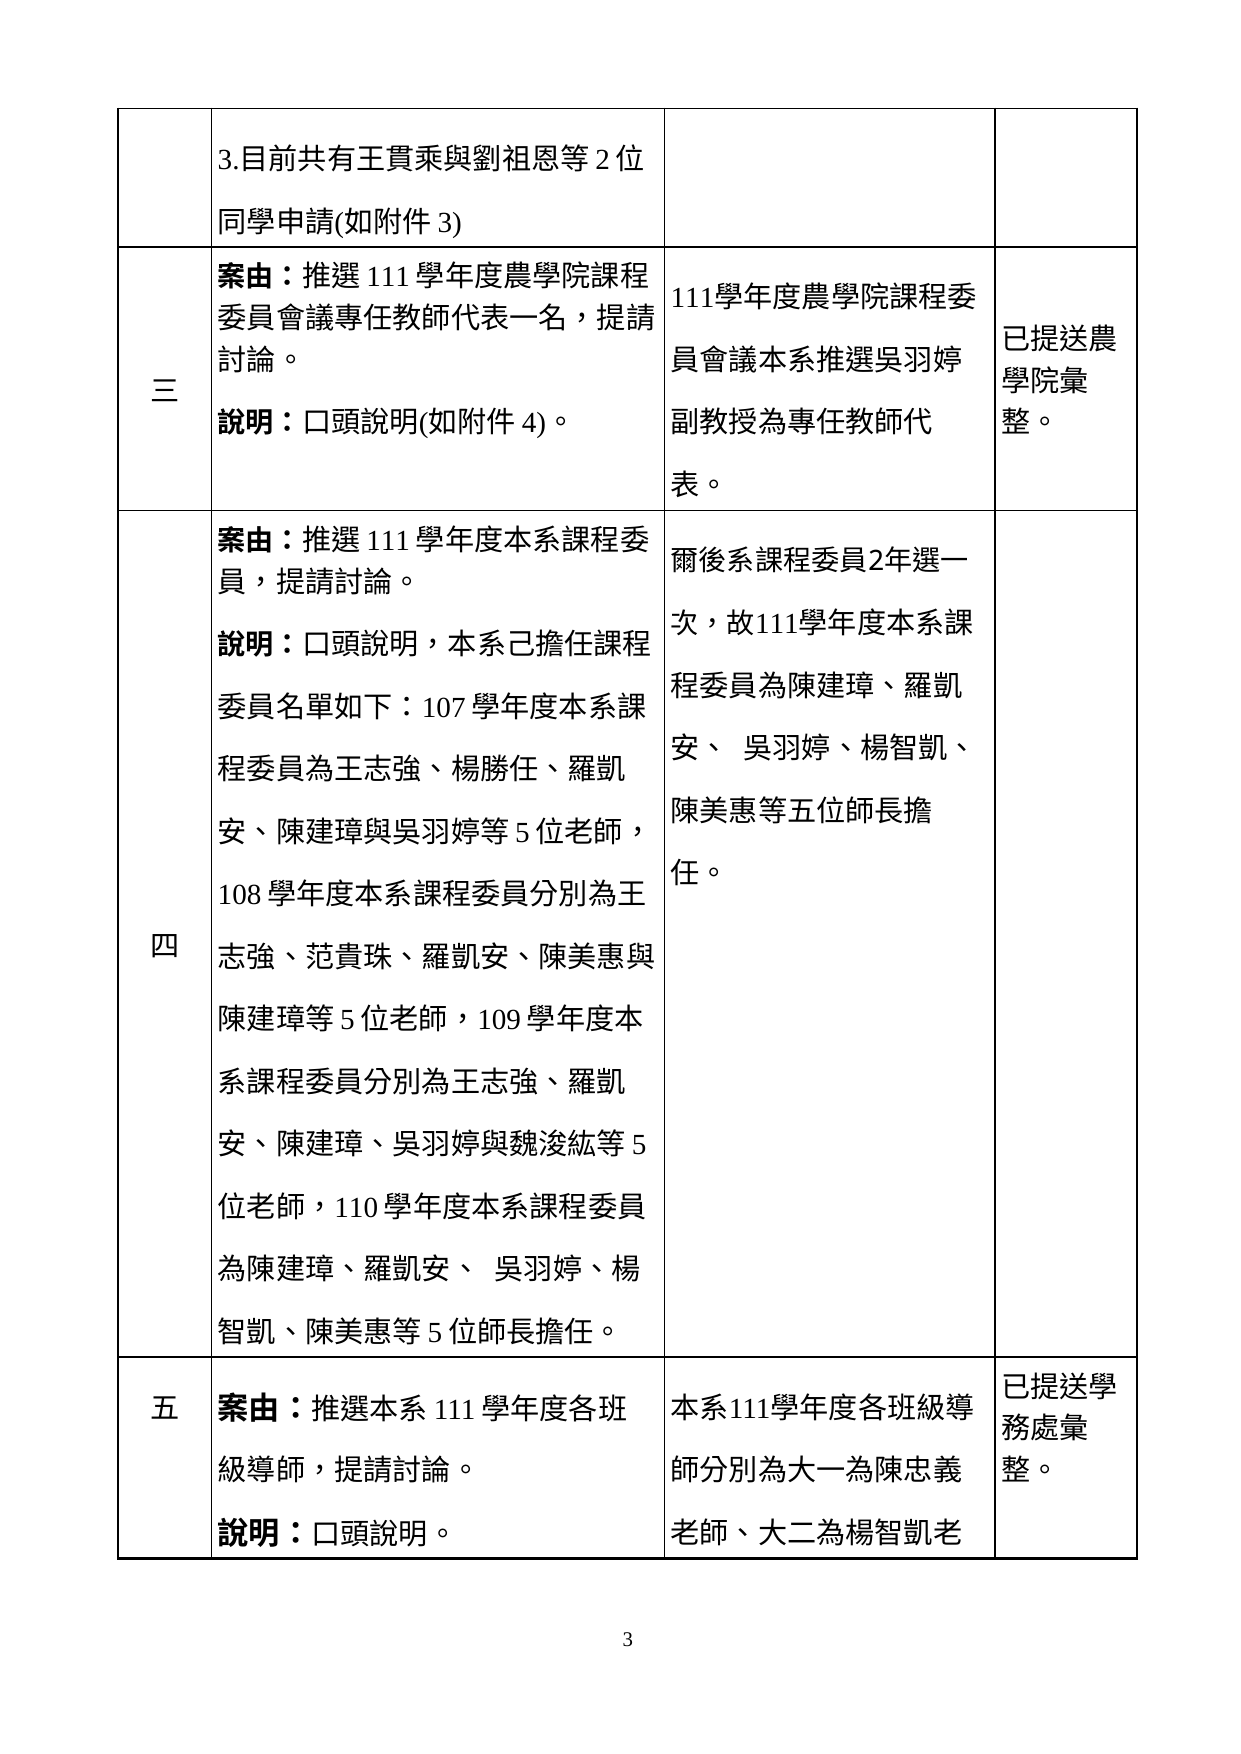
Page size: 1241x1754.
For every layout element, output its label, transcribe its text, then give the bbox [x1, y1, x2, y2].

table_cell 五 [119, 1358, 211, 1557]
table_cell 案由：推選111學年度本系課程委 員，提請討論。 說明：口頭說明，本系己擔任課程 委員名單如下：107學年度本系課 程委員為王志強、楊勝任、羅凱 安、陳建璋與吳羽婷等5位老師， 108學年度本系課程委員分別為王 志強、范貴珠、羅凱安、陳美惠與 陳建璋等5位老師，109學年度本 系課程委員分別為王志強、羅凱 安、陳建璋、吳羽婷與魏浚紘等5 位老師，110學年度本系課程委員 為陳建璋、羅凱安、 吳羽婷、楊 智凱、陳美惠等5位師長擔任。 [212, 511, 664, 1356]
table_cell 3.目前共有王貫乘與劉祖恩等2位同學申請(如附件3) [212, 109, 664, 246]
table_cell 案由：推選111學年度農學院課程 委員會議專任教師代表一名，提請 討論。 說明：口頭說明(如附件4)。 [212, 248, 664, 509]
table_cell 本系111學年度各班級導師分別為大一為陳忠義老師、大二為楊智凱老 [665, 1358, 994, 1557]
table_cell 爾後系課程委員2年選一次，故111學年度本系課程委員為陳建璋、羅凱安、 吳羽婷、楊智凱、陳美惠等五位師長擔任。 [665, 511, 994, 1356]
table_cell 已提送學務處彙整。 [996, 1358, 1136, 1557]
table_cell 四 [119, 511, 211, 1356]
table_cell [119, 109, 211, 246]
table_cell [665, 109, 994, 246]
table_cell [996, 109, 1136, 246]
table_cell [996, 511, 1136, 1356]
table_cell 已提送農學院彙整。 [996, 248, 1136, 509]
table_cell 三 [119, 248, 211, 509]
table_cell 111學年度農學院課程委員會議本系推選吳羽婷副教授為專任教師代表。 [665, 248, 994, 509]
table_cell 案由：推選本系111學年度各班 級導師，提請討論。 說明：口頭說明。 [212, 1358, 664, 1557]
